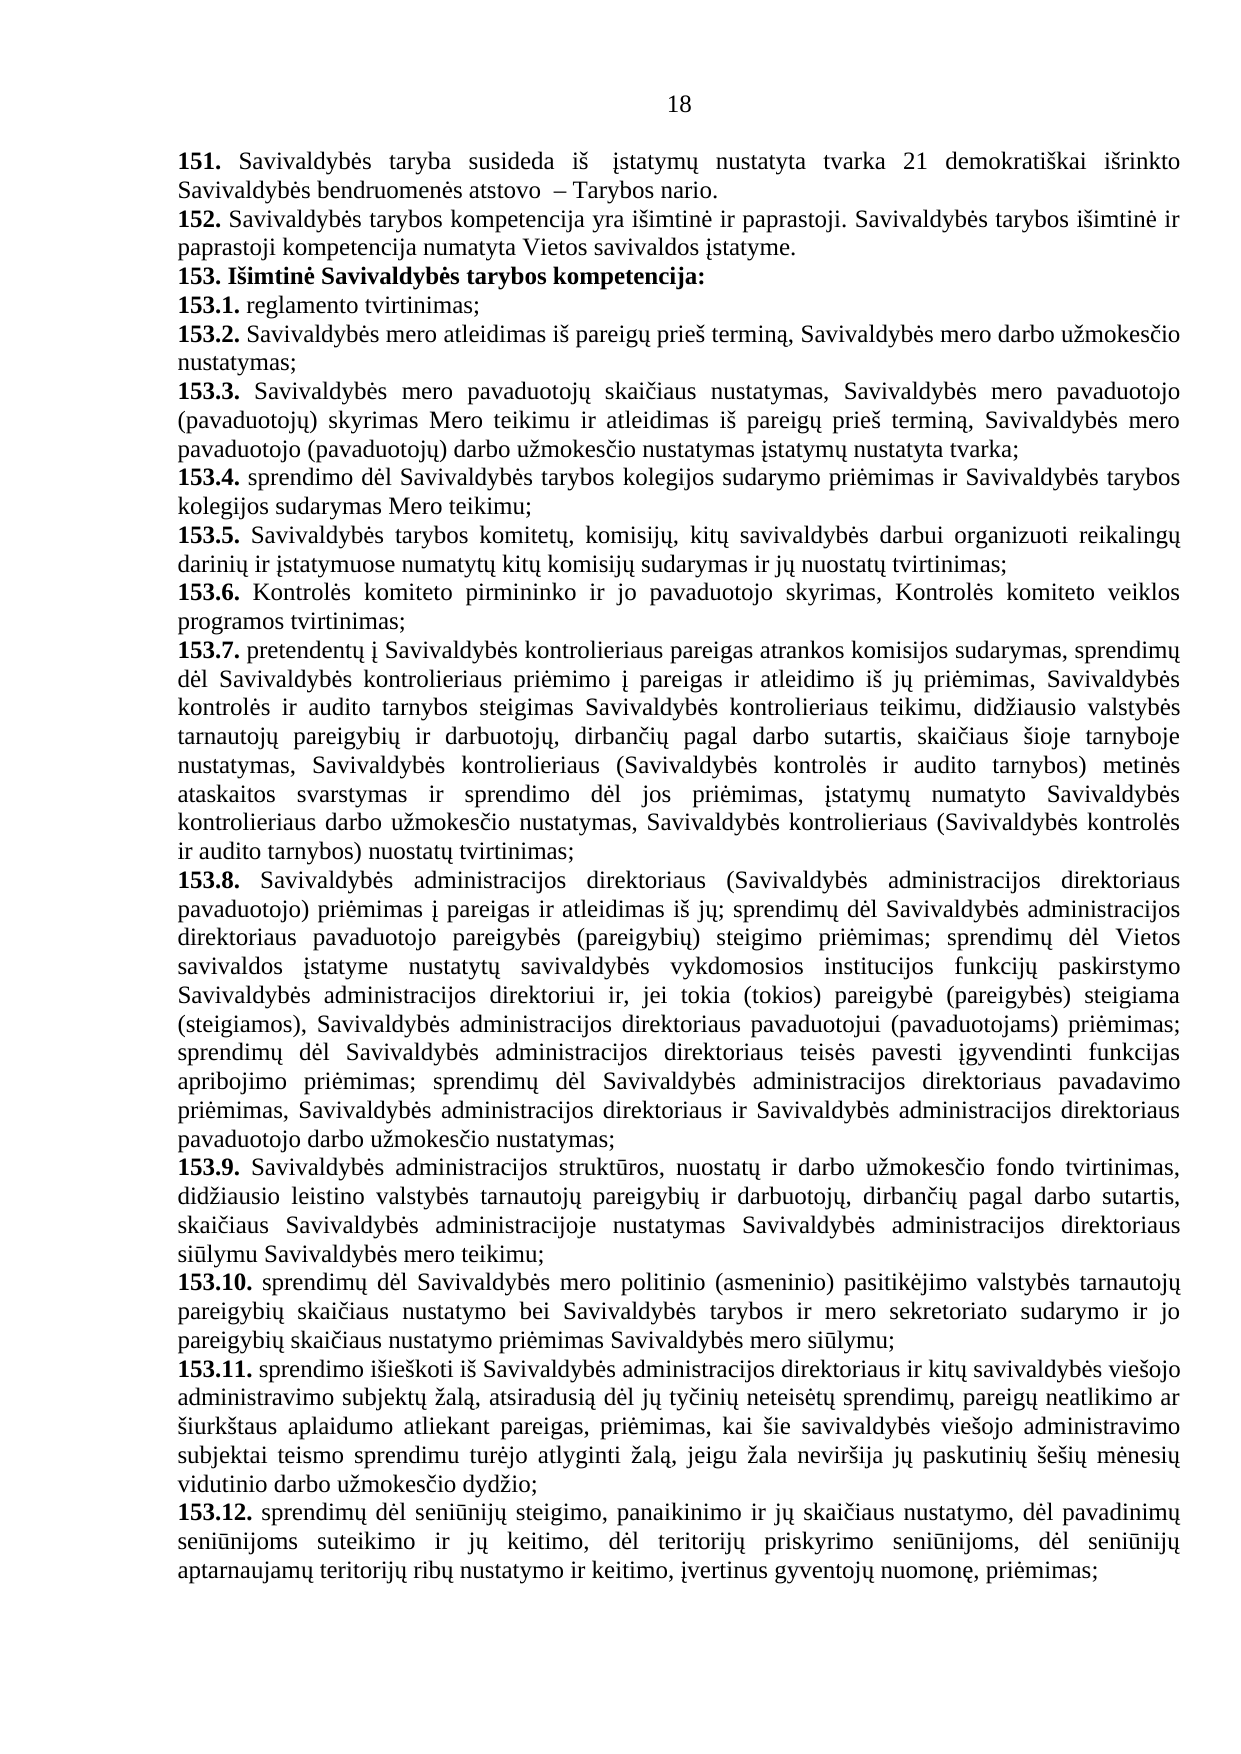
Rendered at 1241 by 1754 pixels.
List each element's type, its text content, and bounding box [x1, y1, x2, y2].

text 153.1. reglamento tvirtinimas; [177, 290, 1181, 319]
text 153.9. Savivaldybės administracijos struktūros, nuostatų ir darbo užmokesčio fondo tvirtinimas, didžiausio leistino valstybės tarnautojų pareigybių ir darbuotojų, dirbančių pagal darbo sutartis, skaičiaus Savivaldybės administracijoje nustatymas Savivaldybės administracijos direktoriaus siūlymu Savivaldybės mero teikimu; [177, 1152, 1181, 1267]
text 153. Išimtinė Savivaldybės tarybos kompetencija: [177, 261, 1181, 290]
text 153.5. Savivaldybės tarybos komitetų, komisijų, kitų savivaldybės darbui organizuoti reikalingų darinių ir įstatymuose numatytų kitų komisijų sudarymas ir jų nuostatų tvirtinimas; [177, 520, 1181, 577]
text 153.11. sprendimo išieškoti iš Savivaldybės administracijos direktoriaus ir kitų savivaldybės viešojo administravimo subjektų žalą, atsiradusią dėl jų tyčinių neteisėtų sprendimų, pareigų neatlikimo ar šiurkštaus aplaidumo atliekant pareigas, priėmimas, kai šie savivaldybės viešojo administravimo subjektai teismo sprendimu turėjo atlyginti žalą, jeigu žala neviršija jų paskutinių šešių mėnesių vidutinio darbo užmokesčio dydžio; [177, 1354, 1181, 1497]
text 152. Savivaldybės tarybos kompetencija yra išimtinė ir paprastoji. Savivaldybės tarybos išimtinė ir paprastoji kompetencija numatyta Vietos savivaldos įstatyme. [177, 204, 1181, 261]
text 151. Savivaldybės taryba susideda iš įstatymų nustatyta tvarka 21 demokratiškai išrinkto Savivaldybės bendruomenės atstovo – Tarybos nario. [177, 146, 1181, 204]
text 153.3. Savivaldybės mero pavaduotojų skaičiaus nustatymas, Savivaldybės mero pavaduotojo (pavaduotojų) skyrimas Mero teikimu ir atleidimas iš pareigų prieš terminą, Savivaldybės mero pavaduotojo (pavaduotojų) darbo užmokesčio nustatymas įstatymų nustatyta tvarka; [177, 376, 1181, 462]
text 153.10. sprendimų dėl Savivaldybės mero politinio (asmeninio) pasitikėjimo valstybės tarnautojų pareigybių skaičiaus nustatymo bei Savivaldybės tarybos ir mero sekretoriato sudarymo ir jo pareigybių skaičiaus nustatymo priėmimas Savivaldybės mero siūlymu; [177, 1267, 1181, 1354]
text 153.6. Kontrolės komiteto pirmininko ir jo pavaduotojo skyrimas, Kontrolės komiteto veiklos programos tvirtinimas; [177, 577, 1181, 635]
text 153.2. Savivaldybės mero atleidimas iš pareigų prieš terminą, Savivaldybės mero darbo užmokesčio nustatymas; [177, 319, 1181, 376]
text 153.12. sprendimų dėl seniūnijų steigimo, panaikinimo ir jų skaičiaus nustatymo, dėl pavadinimų seniūnijoms suteikimo ir jų keitimo, dėl teritorijų priskyrimo seniūnijoms, dėl seniūnijų aptarnaujamų teritorijų ribų nustatymo ir keitimo, įvertinus gyventojų nuomonę, priėmimas; [177, 1497, 1181, 1584]
text 153.7. pretendentų į Savivaldybės kontrolieriaus pareigas atrankos komisijos sudarymas, sprendimų dėl Savivaldybės kontrolieriaus priėmimo į pareigas ir atleidimo iš jų priėmimas, Savivaldybės kontrolės ir audito tarnybos steigimas Savivaldybės kontrolieriaus teikimu, didžiausio valstybės tarnautojų pareigybių ir darbuotojų, dirbančių pagal darbo sutartis, skaičiaus šioje tarnyboje nustatymas, Savivaldybės kontrolieriaus (Savivaldybės kontrolės ir audito tarnybos) metinės ataskaitos svarstymas ir sprendimo dėl jos priėmimas, įstatymų numatyto Savivaldybės kontrolieriaus darbo užmokesčio nustatymas, Savivaldybės kontrolieriaus (Savivaldybės kontrolės ir audito tarnybos) nuostatų tvirtinimas; [177, 635, 1181, 865]
text 153.4. sprendimo dėl Savivaldybės tarybos kolegijos sudarymo priėmimas ir Savivaldybės tarybos kolegijos sudarymas Mero teikimu; [177, 462, 1181, 520]
text 153.8. Savivaldybės administracijos direktoriaus (Savivaldybės administracijos direktoriaus pavaduotojo) priėmimas į pareigas ir atleidimas iš jų; sprendimų dėl Savivaldybės administracijos direktoriaus pavaduotojo pareigybės (pareigybių) steigimo priėmimas; sprendimų dėl Vietos savivaldos įstatyme nustatytų savivaldybės vykdomosios institucijos funkcijų paskirstymo Savivaldybės administracijos direktoriui ir, jei tokia (tokios) pareigybė (pareigybės) steigiama (steigiamos), Savivaldybės administracijos direktoriaus pavaduotojui (pavaduotojams) priėmimas; sprendimų dėl Savivaldybės administracijos direktoriaus teisės pavesti įgyvendinti funkcijas apribojimo priėmimas; sprendimų dėl Savivaldybės administracijos direktoriaus pavadavimo priėmimas, Savivaldybės administracijos direktoriaus ir Savivaldybės administracijos direktoriaus pavaduotojo darbo užmokesčio nustatymas; [177, 865, 1181, 1152]
